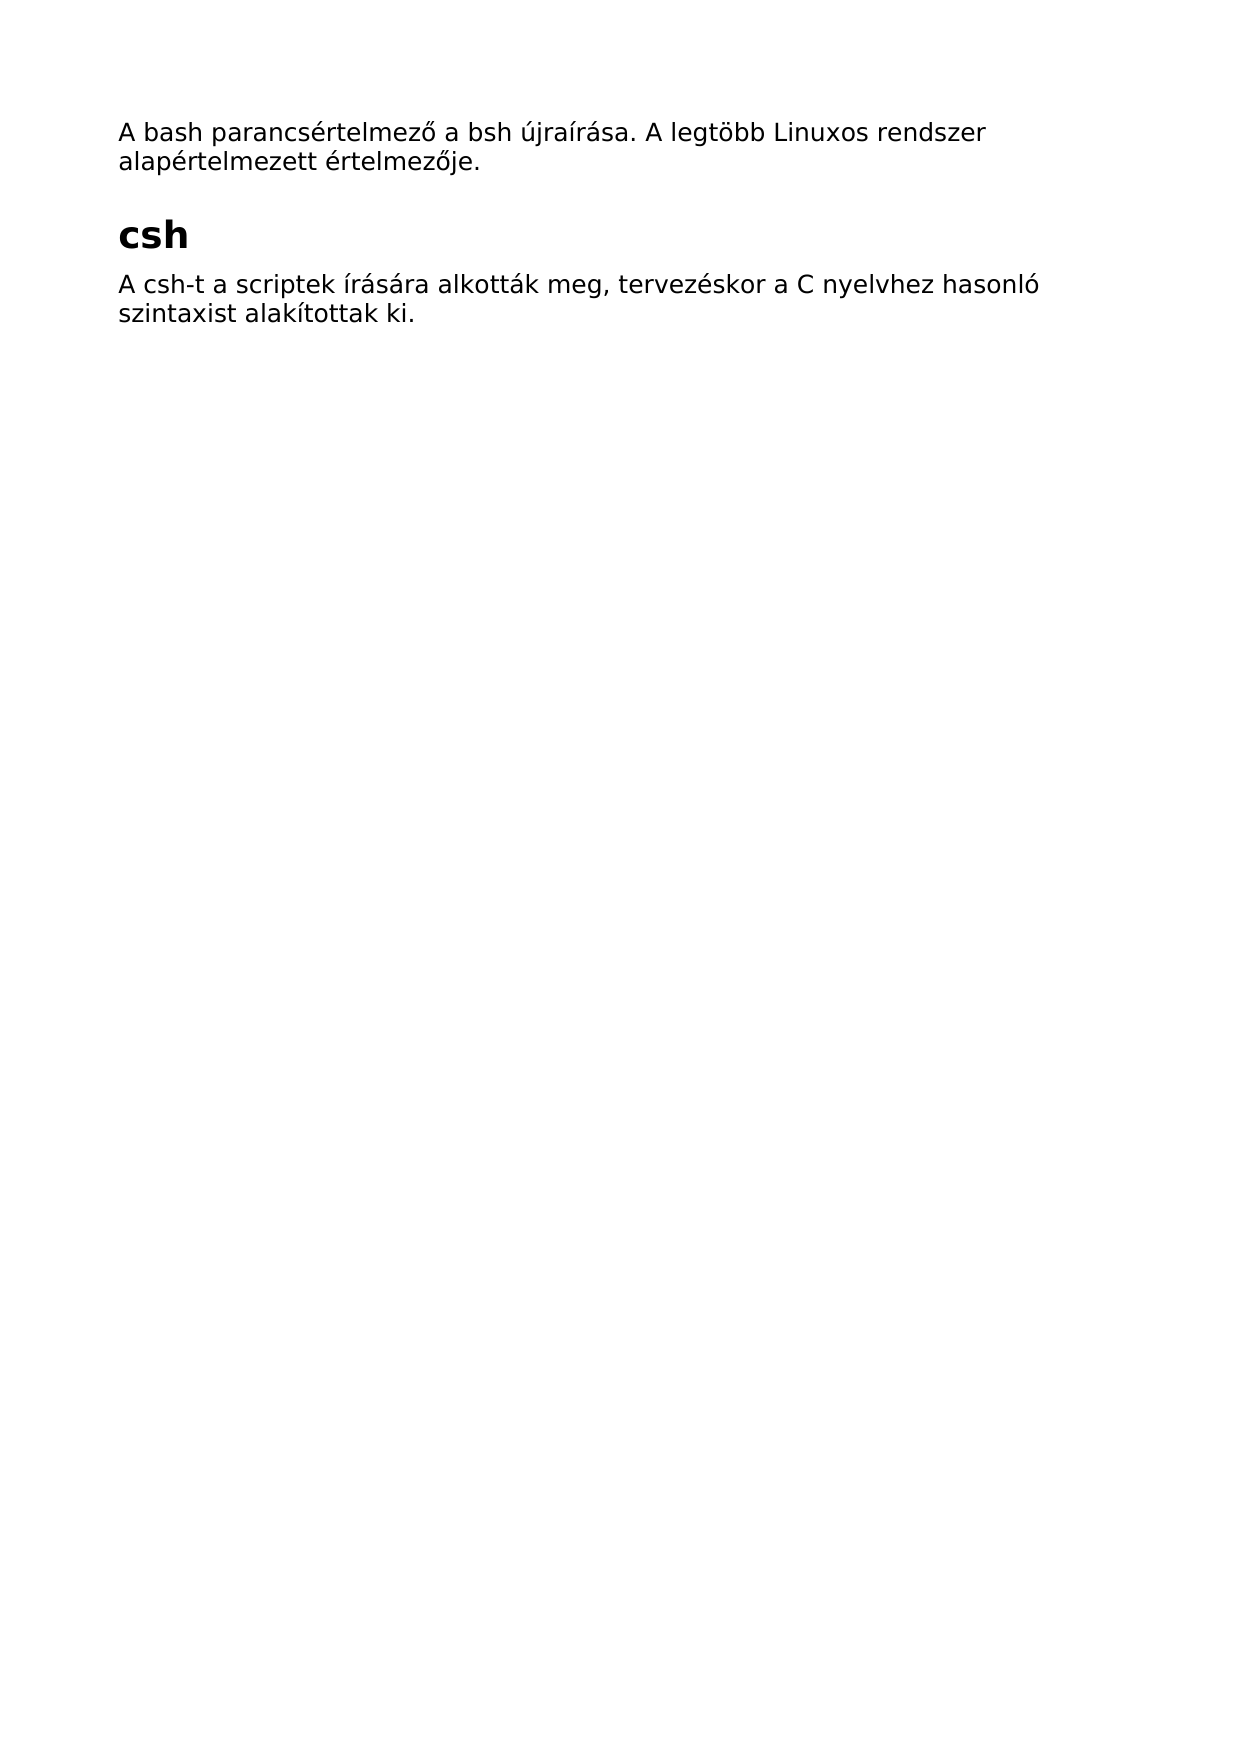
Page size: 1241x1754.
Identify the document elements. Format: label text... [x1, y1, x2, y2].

subtitle csh [118, 214, 1122, 258]
text A bash parancsértelmező a bsh újraírása. A legtöbb Linuxos rendszer alapértelmezett értelmezője. [118, 118, 1122, 176]
text A csh-t a scriptek írására alkották meg, tervezéskor a C nyelvhez hasonló szintaxist alakítottak ki. [118, 270, 1122, 328]
